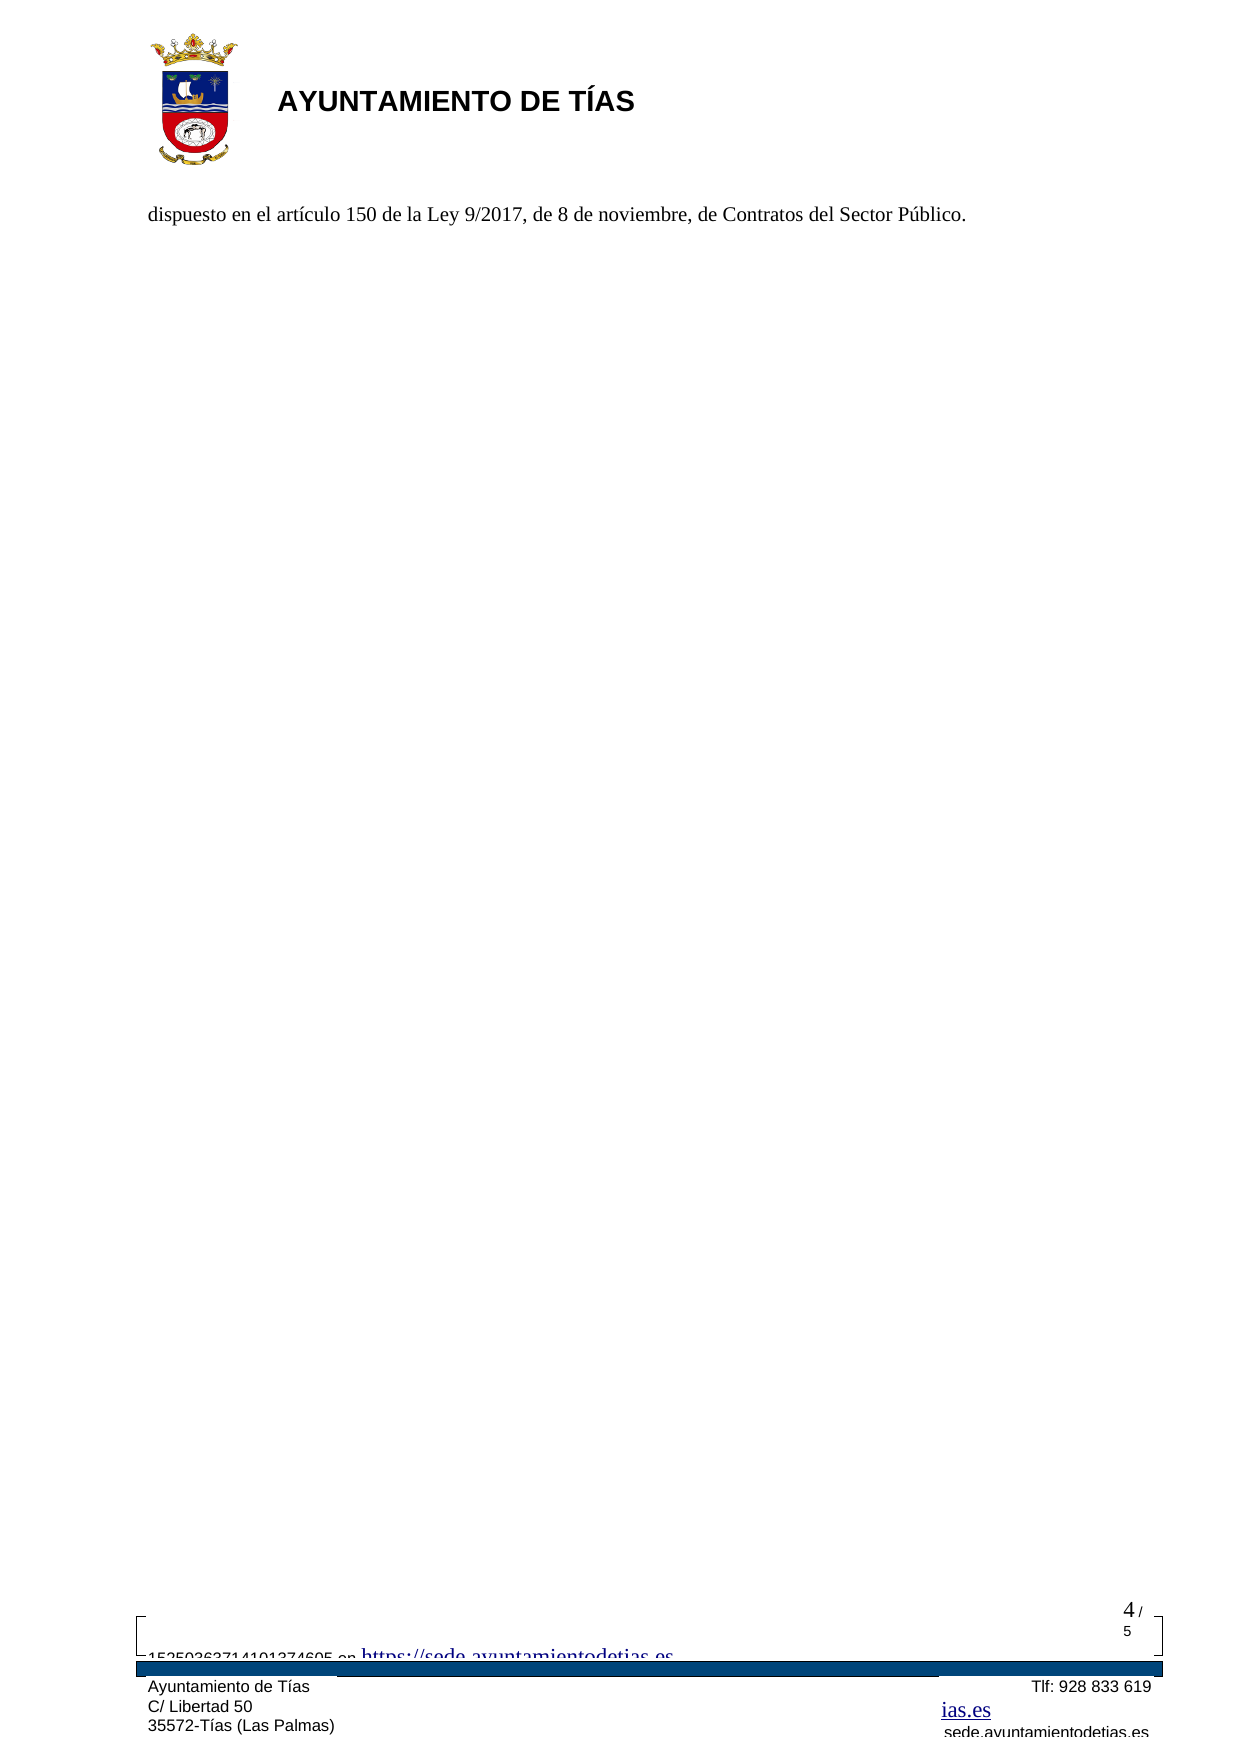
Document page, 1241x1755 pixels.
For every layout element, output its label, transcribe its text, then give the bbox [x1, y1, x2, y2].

text dispuesto en el artículo 150 de la Ley 9/2017, de 8 de noviembre, de Contratos del Sector Público. [148, 202, 1152, 226]
